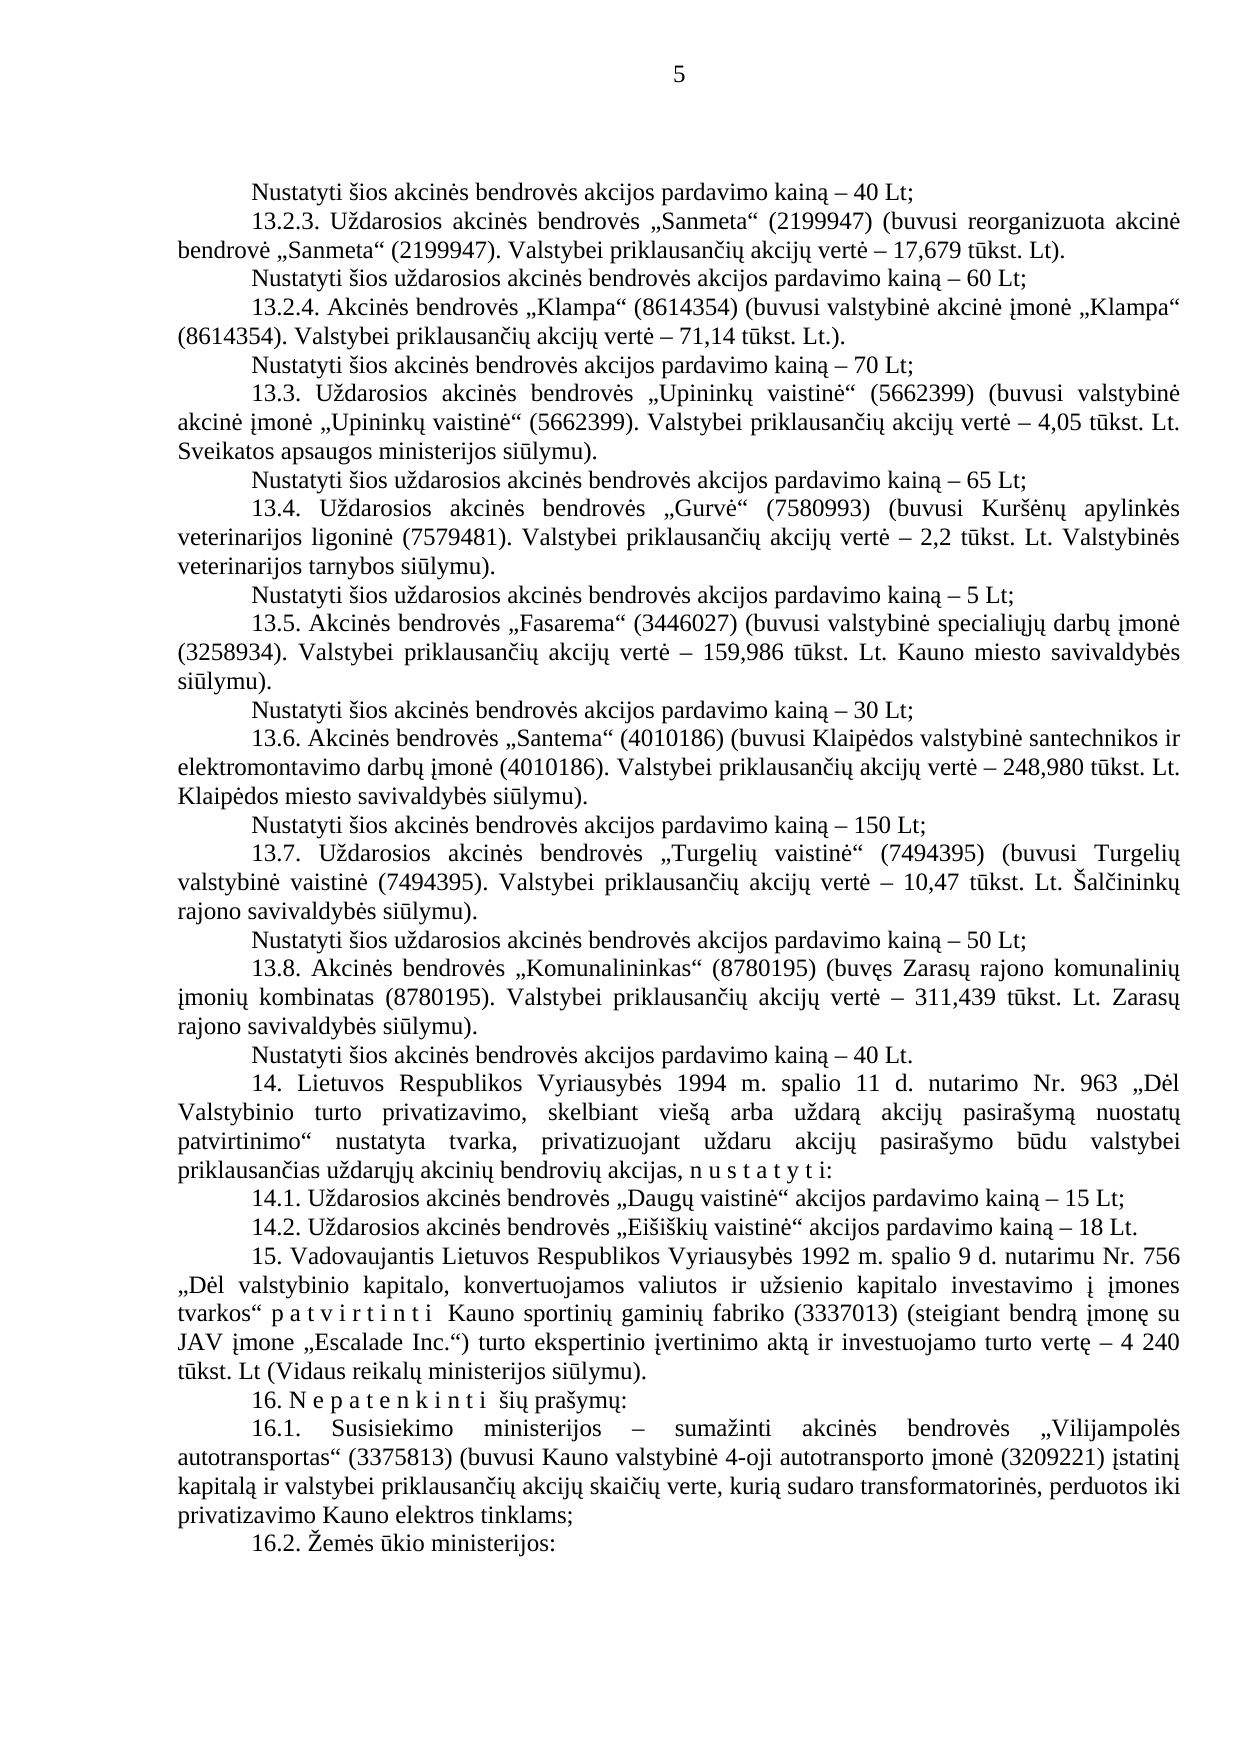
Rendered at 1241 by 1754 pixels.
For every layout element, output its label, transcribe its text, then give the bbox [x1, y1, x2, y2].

text 14. Lietuvos Respublikos Vyriausybės 1994 m. spalio 11 d. nutarimo Nr. 963 „Dėl Valstybinio turto privatizavimo, skelbiant viešą arba uždarą akcijų pasirašymą nuostatų patvirtinimo“ nustatyta tvarka, privatizuojant uždaru akcijų pasirašymo būdu valstybei priklausančias uždarųjų akcinių bendrovių akcijas, nustatyti: [177, 1068, 1181, 1183]
text 16. Nepatenkinti šių prašymų: [177, 1385, 1181, 1413]
text 13.5. Akcinės bendrovės „Fasarema“ (3446027) (buvusi valstybinė specialiųjų darbų įmonė (3258934). Valstybei priklausančių akcijų vertė – 159,986 tūkst. Lt. Kauno miesto savivaldybės siūlymu). [177, 608, 1181, 695]
text Nustatyti šios uždarosios akcinės bendrovės akcijos pardavimo kainą – 60 Lt; [177, 263, 1181, 292]
text 13.2.3. Uždarosios akcinės bendrovės „Sanmeta“ (2199947) (buvusi reorganizuota akcinė bendrovė „Sanmeta“ (2199947). Valstybei priklausančių akcijų vertė – 17,679 tūkst. Lt). [177, 206, 1181, 263]
text 14.2. Uždarosios akcinės bendrovės „Eišiškių vaistinė“ akcijos pardavimo kainą – 18 Lt. [177, 1212, 1181, 1241]
text 13.2.4. Akcinės bendrovės „Klampa“ (8614354) (buvusi valstybinė akcinė įmonė „Klampa“ (8614354). Valstybei priklausančių akcijų vertė – 71,14 tūkst. Lt.). [177, 292, 1181, 350]
text Nustatyti šios akcinės bendrovės akcijos pardavimo kainą – 70 Lt; [177, 350, 1181, 378]
text Nustatyti šios akcinės bendrovės akcijos pardavimo kainą – 40 Lt; [177, 177, 1181, 206]
text Nustatyti šios akcinės bendrovės akcijos pardavimo kainą – 150 Lt; [177, 810, 1181, 838]
text 15. Vadovaujantis Lietuvos Respublikos Vyriausybės 1992 m. spalio 9 d. nutarimu Nr. 756 „Dėl valstybinio kapitalo, konvertuojamos valiutos ir užsienio kapitalo investavimo į įmones tvarkos“ patvirtinti Kauno sportinių gaminių fabriko (3337013) (steigiant bendrą įmonę su JAV įmone „Escalade Inc.“) turto ekspertinio įvertinimo aktą ir investuojamo turto vertę – 4 240 tūkst. Lt (Vidaus reikalų ministerijos siūlymu). [177, 1241, 1181, 1385]
text Nustatyti šios uždarosios akcinės bendrovės akcijos pardavimo kainą – 5 Lt; [177, 580, 1181, 608]
text Nustatyti šios akcinės bendrovės akcijos pardavimo kainą – 30 Lt; [177, 695, 1181, 723]
text 16.2. Žemės ūkio ministerijos: [177, 1528, 1181, 1557]
text Nustatyti šios uždarosios akcinės bendrovės akcijos pardavimo kainą – 65 Lt; [177, 465, 1181, 493]
text Nustatyti šios akcinės bendrovės akcijos pardavimo kainą – 40 Lt. [177, 1040, 1181, 1068]
text 13.4. Uždarosios akcinės bendrovės „Gurvė“ (7580993) (buvusi Kuršėnų apylinkės veterinarijos ligoninė (7579481). Valstybei priklausančių akcijų vertė – 2,2 tūkst. Lt. Valstybinės veterinarijos tarnybos siūlymu). [177, 493, 1181, 580]
text 16.1. Susisiekimo ministerijos – sumažinti akcinės bendrovės „Vilijampolės autotransportas“ (3375813) (buvusi Kauno valstybinė 4-oji autotransporto įmonė (3209221) įstatinį kapitalą ir valstybei priklausančių akcijų skaičių verte, kurią sudaro transformatorinės, perduotos iki privatizavimo Kauno elektros tinklams; [177, 1413, 1181, 1528]
text Nustatyti šios uždarosios akcinės bendrovės akcijos pardavimo kainą – 50 Lt; [177, 925, 1181, 953]
text 13.7. Uždarosios akcinės bendrovės „Turgelių vaistinė“ (7494395) (buvusi Turgelių valstybinė vaistinė (7494395). Valstybei priklausančių akcijų vertė – 10,47 tūkst. Lt. Šalčininkų rajono savivaldybės siūlymu). [177, 838, 1181, 925]
text 14.1. Uždarosios akcinės bendrovės „Daugų vaistinė“ akcijos pardavimo kainą – 15 Lt; [177, 1183, 1181, 1212]
text 13.3. Uždarosios akcinės bendrovės „Upininkų vaistinė“ (5662399) (buvusi valstybinė akcinė įmonė „Upininkų vaistinė“ (5662399). Valstybei priklausančių akcijų vertė – 4,05 tūkst. Lt. Sveikatos apsaugos ministerijos siūlymu). [177, 378, 1181, 465]
text 13.8. Akcinės bendrovės „Komunalininkas“ (8780195) (buvęs Zarasų rajono komunalinių įmonių kombinatas (8780195). Valstybei priklausančių akcijų vertė – 311,439 tūkst. Lt. Zarasų rajono savivaldybės siūlymu). [177, 953, 1181, 1040]
text 13.6. Akcinės bendrovės „Santema“ (4010186) (buvusi Klaipėdos valstybinė santechnikos ir elektromontavimo darbų įmonė (4010186). Valstybei priklausančių akcijų vertė – 248,980 tūkst. Lt. Klaipėdos miesto savivaldybės siūlymu). [177, 723, 1181, 810]
